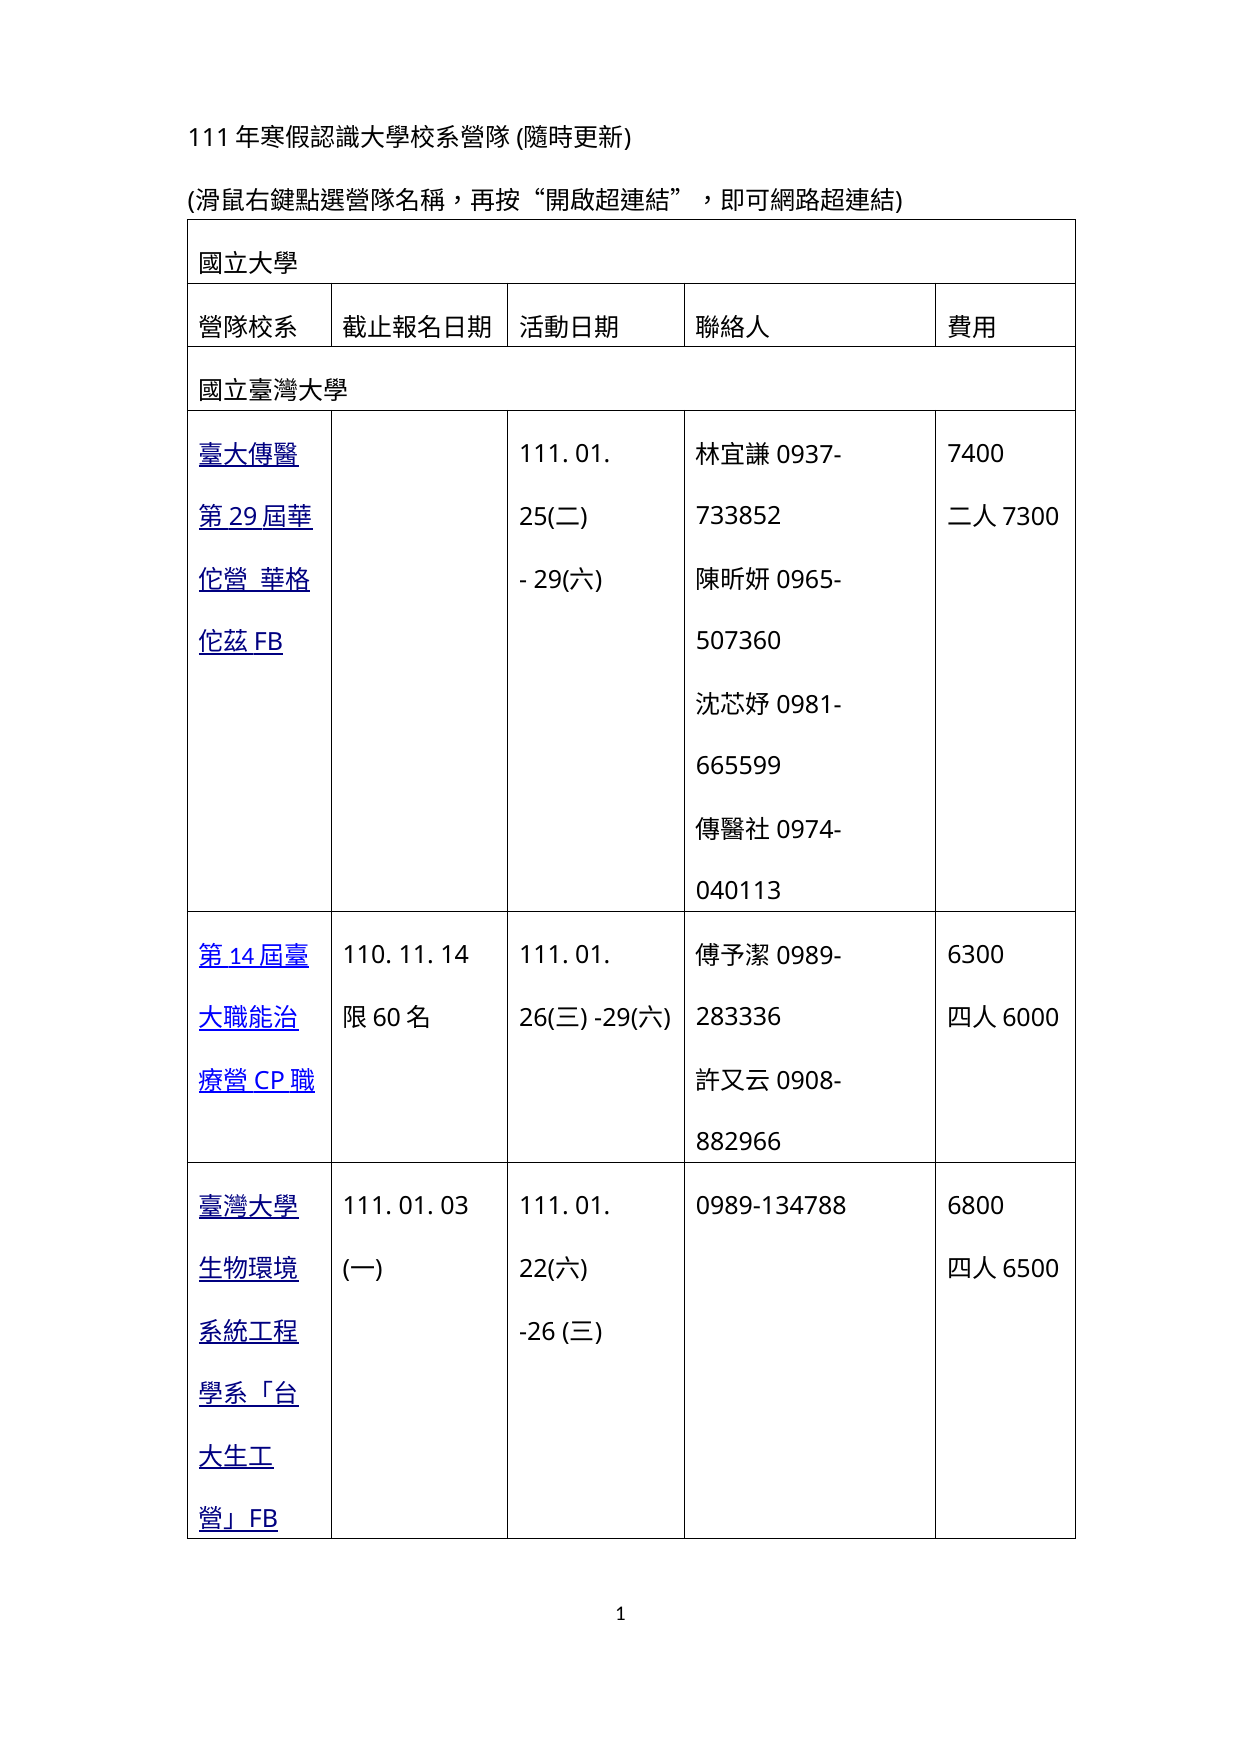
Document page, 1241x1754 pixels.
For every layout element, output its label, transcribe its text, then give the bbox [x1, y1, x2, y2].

table_cell 0989-134788 [685, 1163, 935, 1538]
table_cell 111. 01. 03 (一) [332, 1163, 507, 1538]
table_cell 110. 11. 14 限60名 [332, 912, 507, 1162]
table_cell 7400 二人7300 [936, 411, 1075, 911]
table_cell 6300 四人6000 [936, 912, 1075, 1162]
table_cell 活動日期 [508, 284, 684, 346]
table_cell 111. 01. 26(三) -29(六) [508, 912, 684, 1162]
table_cell [332, 411, 507, 911]
table_cell 截止報名日期 [332, 284, 507, 346]
table_cell 臺灣大學生物環境系統工程學系「台大生工營」FB [188, 1163, 331, 1538]
text 111年寒假認識大學校系營隊 (隨時更新) [187, 94, 1053, 157]
table_cell 6800 四人6500 [936, 1163, 1075, 1538]
table_cell 國立臺灣大學 [188, 347, 1075, 410]
table_cell 第14屆臺大職能治療營CP職 [188, 912, 331, 1162]
text (滑鼠右鍵點選營隊名稱，再按“開啟超連結”，即可網路超連結) [187, 157, 1053, 219]
table_header 國立大學 [188, 220, 1075, 283]
table_cell 臺大傳醫第29屆華佗營_華格佗茲FB [188, 411, 331, 911]
table_cell 費用 [936, 284, 1075, 346]
table_cell 林宜謙 0937-733852 陳昕妍 0965-507360 沈芯妤 0981-665599 傳醫社 0974-040113 [685, 411, 935, 911]
table_cell 聯絡人 [685, 284, 935, 346]
table_cell 111. 01. 22(六) -26 (三) [508, 1163, 684, 1538]
table_cell 111. 01. 25(二) - 29(六) [508, 411, 684, 911]
table_cell 營隊校系 [188, 284, 331, 346]
table_cell 傅予潔 0989-283336 許又云 0908-882966 [685, 912, 935, 1162]
